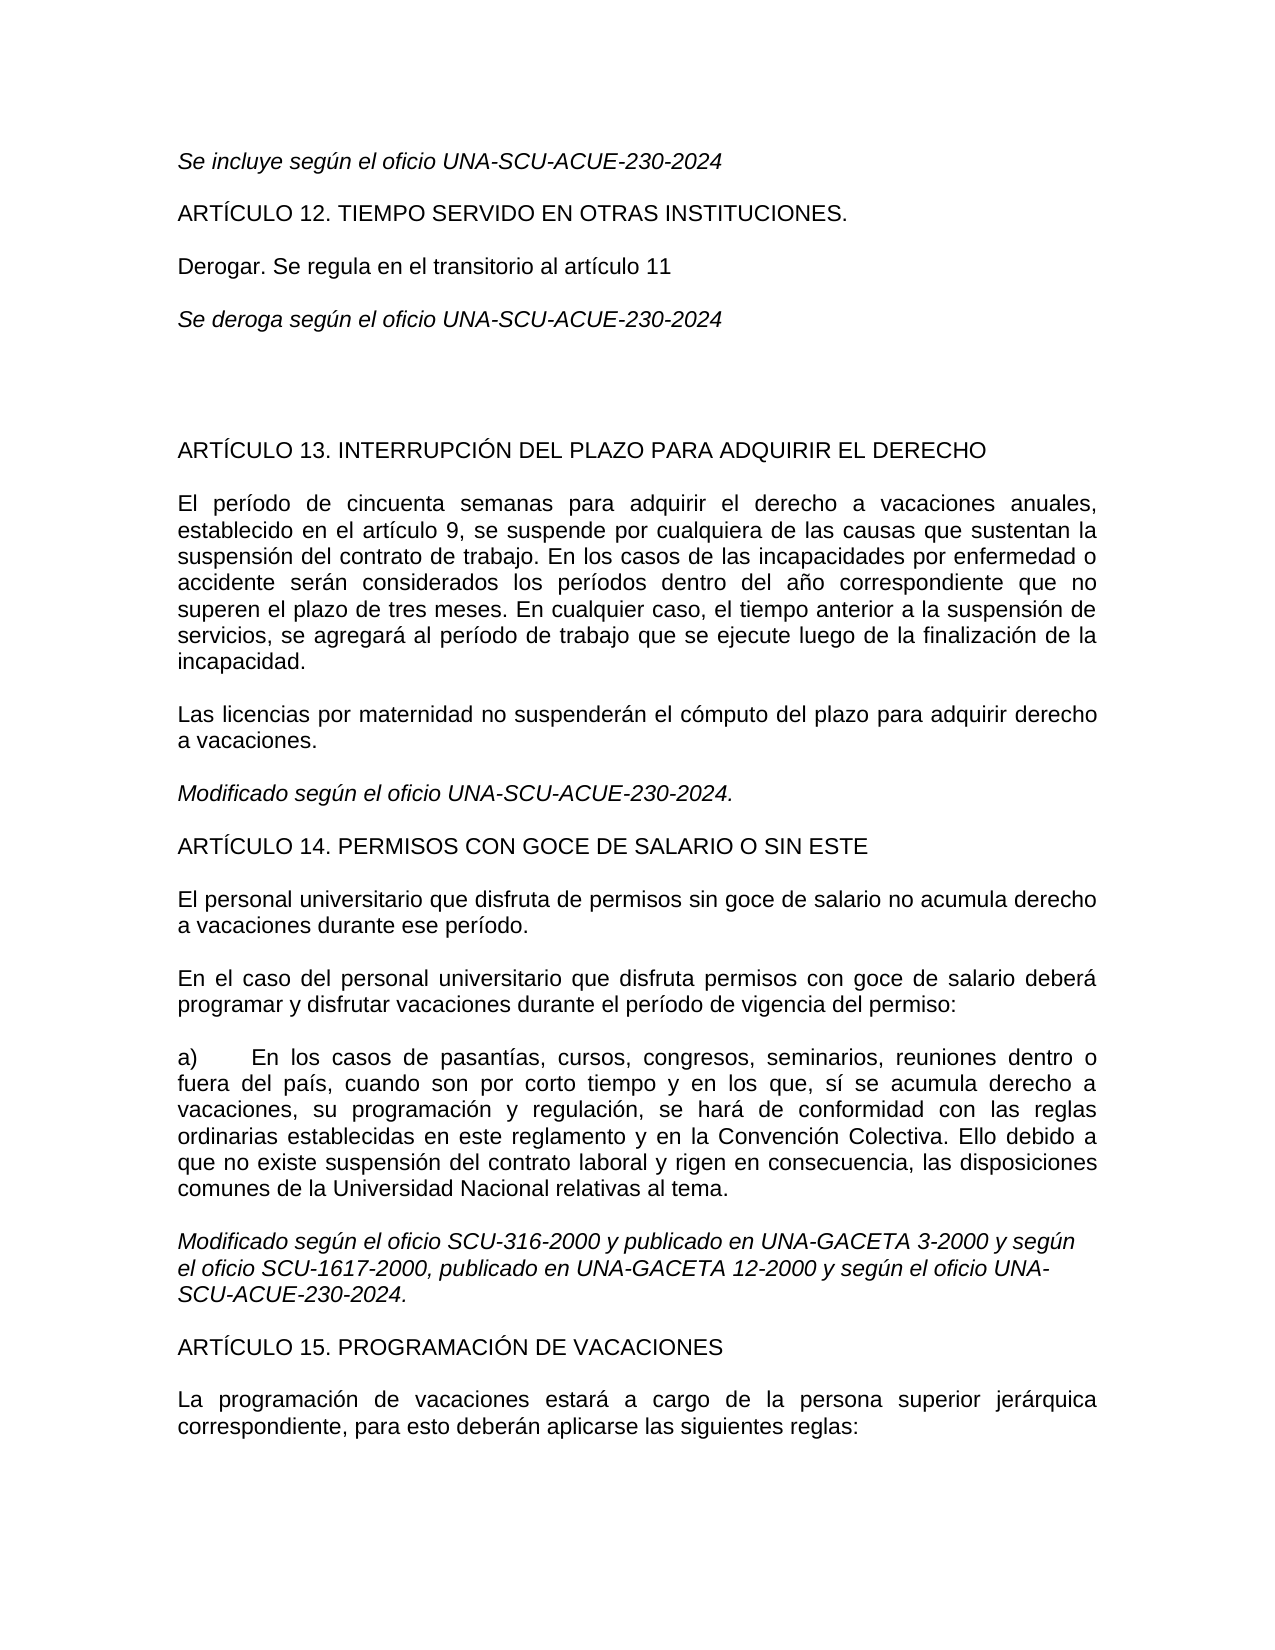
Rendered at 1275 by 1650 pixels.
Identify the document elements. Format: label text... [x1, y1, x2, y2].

text Las licencias por maternidad no suspenderán el cómputo del plazo para adquirir derecho a vacaciones. [177, 701, 1098, 754]
text a) En los casos de pasantías, cursos, congresos, seminarios, reuniones dentro o fuera del país, cuando son por corto tiempo y en los que, sí se acumula derecho a vacaciones, su programación y regulación, se hará de conformidad con las reglas ordinarias establecidas en este reglamento y en la Convención Colectiva. Ello debido a que no existe suspensión del contrato laboral y rigen en consecuencia, las disposiciones comunes de la Universidad Nacional relativas al tema. [177, 1044, 1098, 1202]
text ARTÍCULO 13. INTERRUPCIÓN DEL PLAZO PARA ADQUIRIR EL DERECHO [177, 437, 1098, 464]
text La programación de vacaciones estará a cargo de la persona superior jerárquica correspondiente, para esto deberán aplicarse las siguientes reglas: [177, 1386, 1098, 1439]
text Derogar. Se regula en el transitorio al artículo 11 [177, 253, 1098, 279]
text Modificado según el oficio SCU-316-2000 y publicado en UNA-GACETA 3-2000 y según el oficio SCU-1617-2000, publicado en UNA-GACETA 12-2000 y según el oficio UNA-SCU-ACUE-230-2024. [177, 1228, 1098, 1307]
text ARTÍCULO 14. PERMISOS CON GOCE DE SALARIO O SIN ESTE [177, 833, 1098, 859]
text Se incluye según el oficio UNA-SCU-ACUE-230-2024 [177, 148, 1098, 174]
text Modificado según el oficio UNA-SCU-ACUE-230-2024. [177, 780, 1098, 806]
text En el caso del personal universitario que disfruta permisos con goce de salario deberá programar y disfrutar vacaciones durante el período de vigencia del permiso: [177, 964, 1098, 1017]
text ARTÍCULO 12. TIEMPO SERVIDO EN OTRAS INSTITUCIONES. [177, 200, 1098, 227]
text El período de cincuenta semanas para adquirir el derecho a vacaciones anuales, establecido en el artículo 9, se suspende por cualquiera de las causas que sustentan la suspensión del contrato de trabajo. En los casos de las incapacidades por enfermedad o accidente serán considerados los períodos dentro del año correspondiente que no superen el plazo de tres meses. En cualquier caso, el tiempo anterior a la suspensión de servicios, se agregará al período de trabajo que se ejecute luego de la finalización de la incapacidad. [177, 490, 1098, 675]
text ARTÍCULO 15. PROGRAMACIÓN DE VACACIONES [177, 1333, 1098, 1360]
text Se deroga según el oficio UNA-SCU-ACUE-230-2024 [177, 306, 1098, 332]
text El personal universitario que disfruta de permisos sin goce de salario no acumula derecho a vacaciones durante ese período. [177, 886, 1098, 938]
